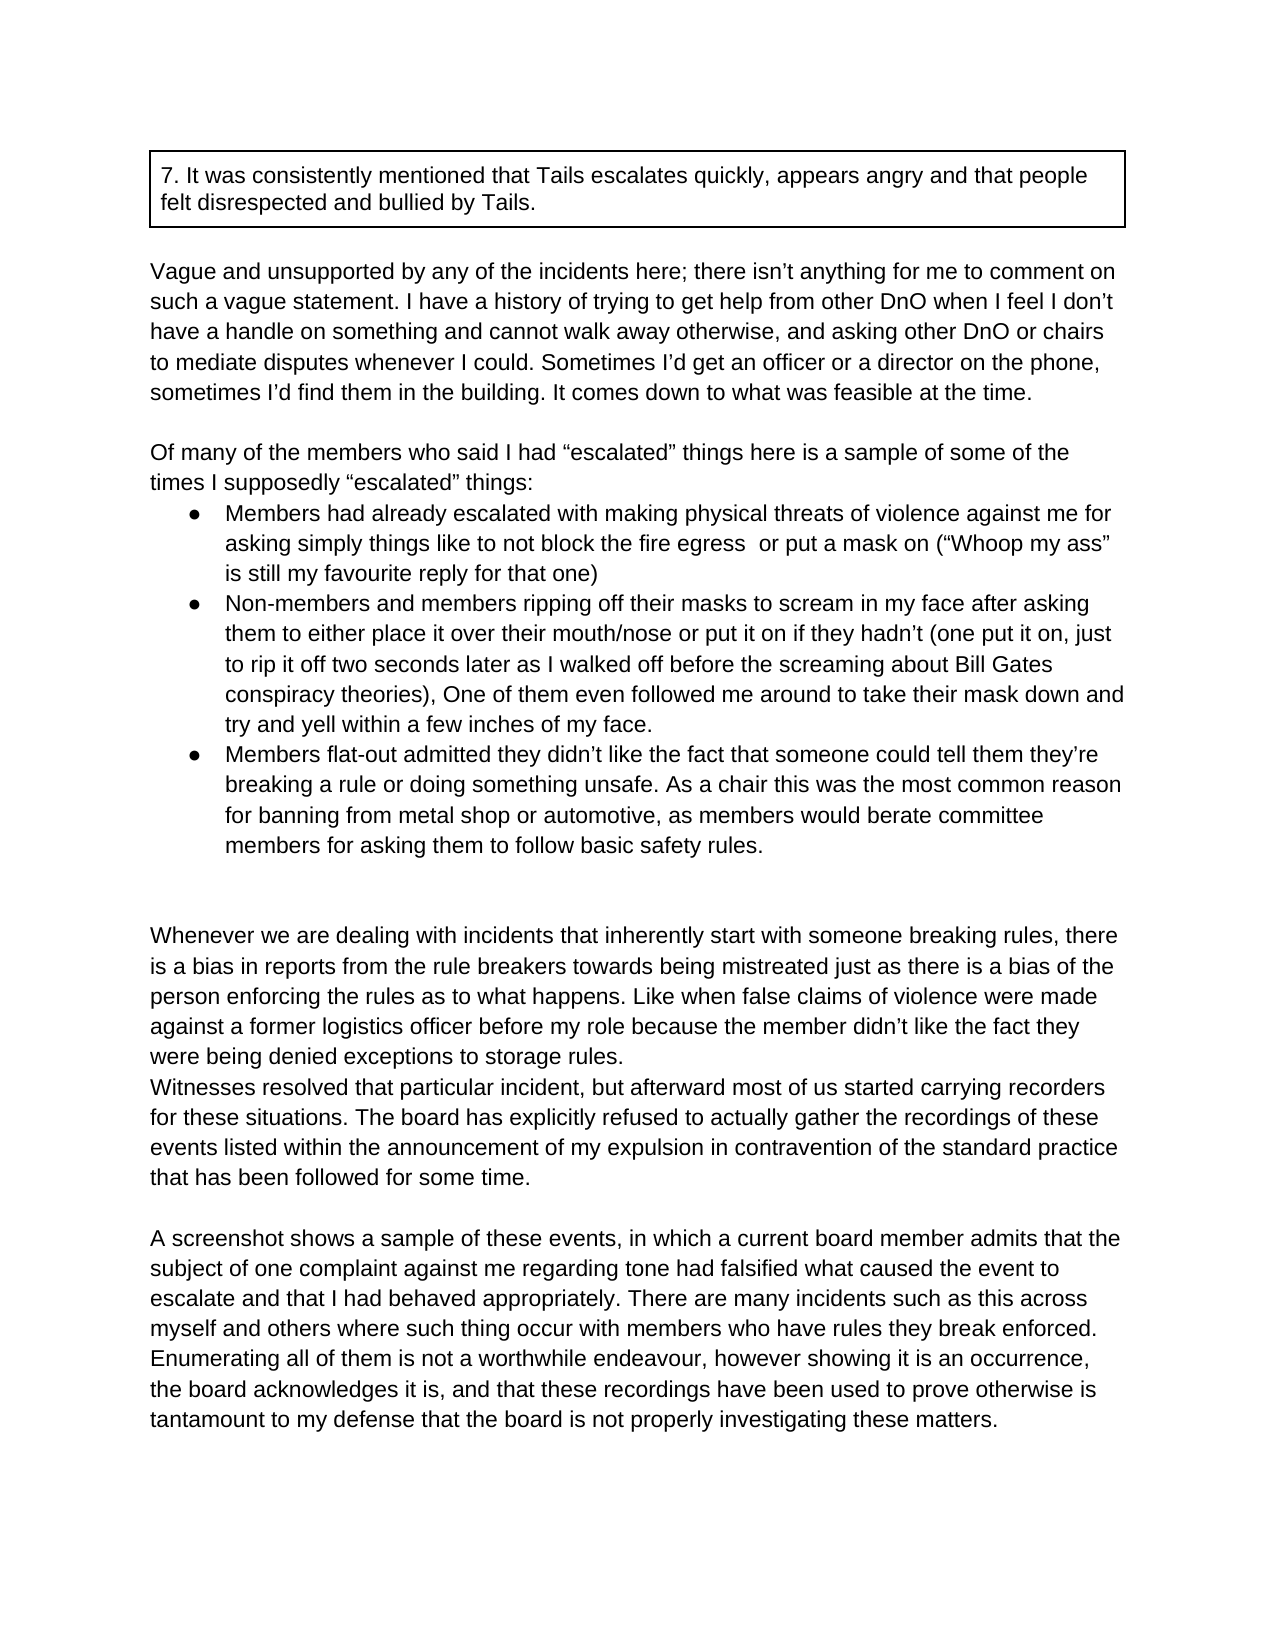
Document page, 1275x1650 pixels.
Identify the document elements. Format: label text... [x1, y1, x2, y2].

text Witnesses resolved that particular incident, but afterward most of us started carrying recorders for these situations. The board has explicitly refused to actually gather the recordings of these events listed within the announcement of my expulsion in contravention of the standard practice that has been followed for some time. [150, 1073, 1125, 1191]
list Members had already escalated with making physical threats of violence against me for asking simply things like to not block the fire egress or put a mask on (“Whoop my ass” is still my favourite reply for that one) [187, 499, 1125, 586]
text Of many of the members who said I had “escalated” things here is a sample of some of the times I supposedly “escalated” things: [150, 439, 1125, 496]
text Whenever we are dealing with incidents that inherently start with someone breaking rules, there is a bias in reports from the rule breakers towards being mistreated just as there is a bias of the person enforcing the rules as to what happens. Like when false claims of violence were made against a former logistics officer before my role because the member didn’t like the fact they were being denied exceptions to storage rules. [150, 922, 1125, 1070]
list Members flat-out admitted they didn’t like the fact that someone could tell them they’re breaking a rule or doing something unsafe. As a chair this was the most common reason for banning from metal shop or automotive, as members would berate committee members for asking them to follow basic safety rules. [187, 741, 1125, 858]
list Non-members and members ripping off their masks to scream in my face after asking them to either place it over their mouth/nose or put it on if they hadn’t (one put it on, just to rip it off two seconds later as I walked off before the screaming about Bill Gates conspiracy theories), One of them even followed me around to take their mask down and try and yell within a few inches of my face. [187, 590, 1125, 737]
text Vague and unsupported by any of the incidents here; there isn’t anything for me to comment on such a vague statement. I have a history of trying to get help from other DnO when I feel I don’t have a handle on something and cannot walk away otherwise, and asking other DnO or chairs to mediate disputes whenever I could. Sometimes I’d get an officer or a director on the phone, sometimes I’d find them in the building. It comes down to what was feasible at the time. [150, 258, 1125, 405]
table_header 7. It was consistently mentioned that Tails escalates quickly, appears angry and that people felt disrespected and bullied by Tails. [151, 152, 1124, 226]
text A screenshot shows a sample of these events, in which a current board member admits that the subject of one complaint against me regarding tone had falsified what caused the event to escalate and that I had behaved appropriately. There are many incidents such as this across myself and others where such thing occur with members who have rules they break enforced. Enumerating all of them is not a worthwhile endeavour, however showing it is an occurrence, the board acknowledges it is, and that these recordings have been used to prove otherwise is tantamount to my defense that the board is not properly investigating these matters. [150, 1224, 1125, 1432]
